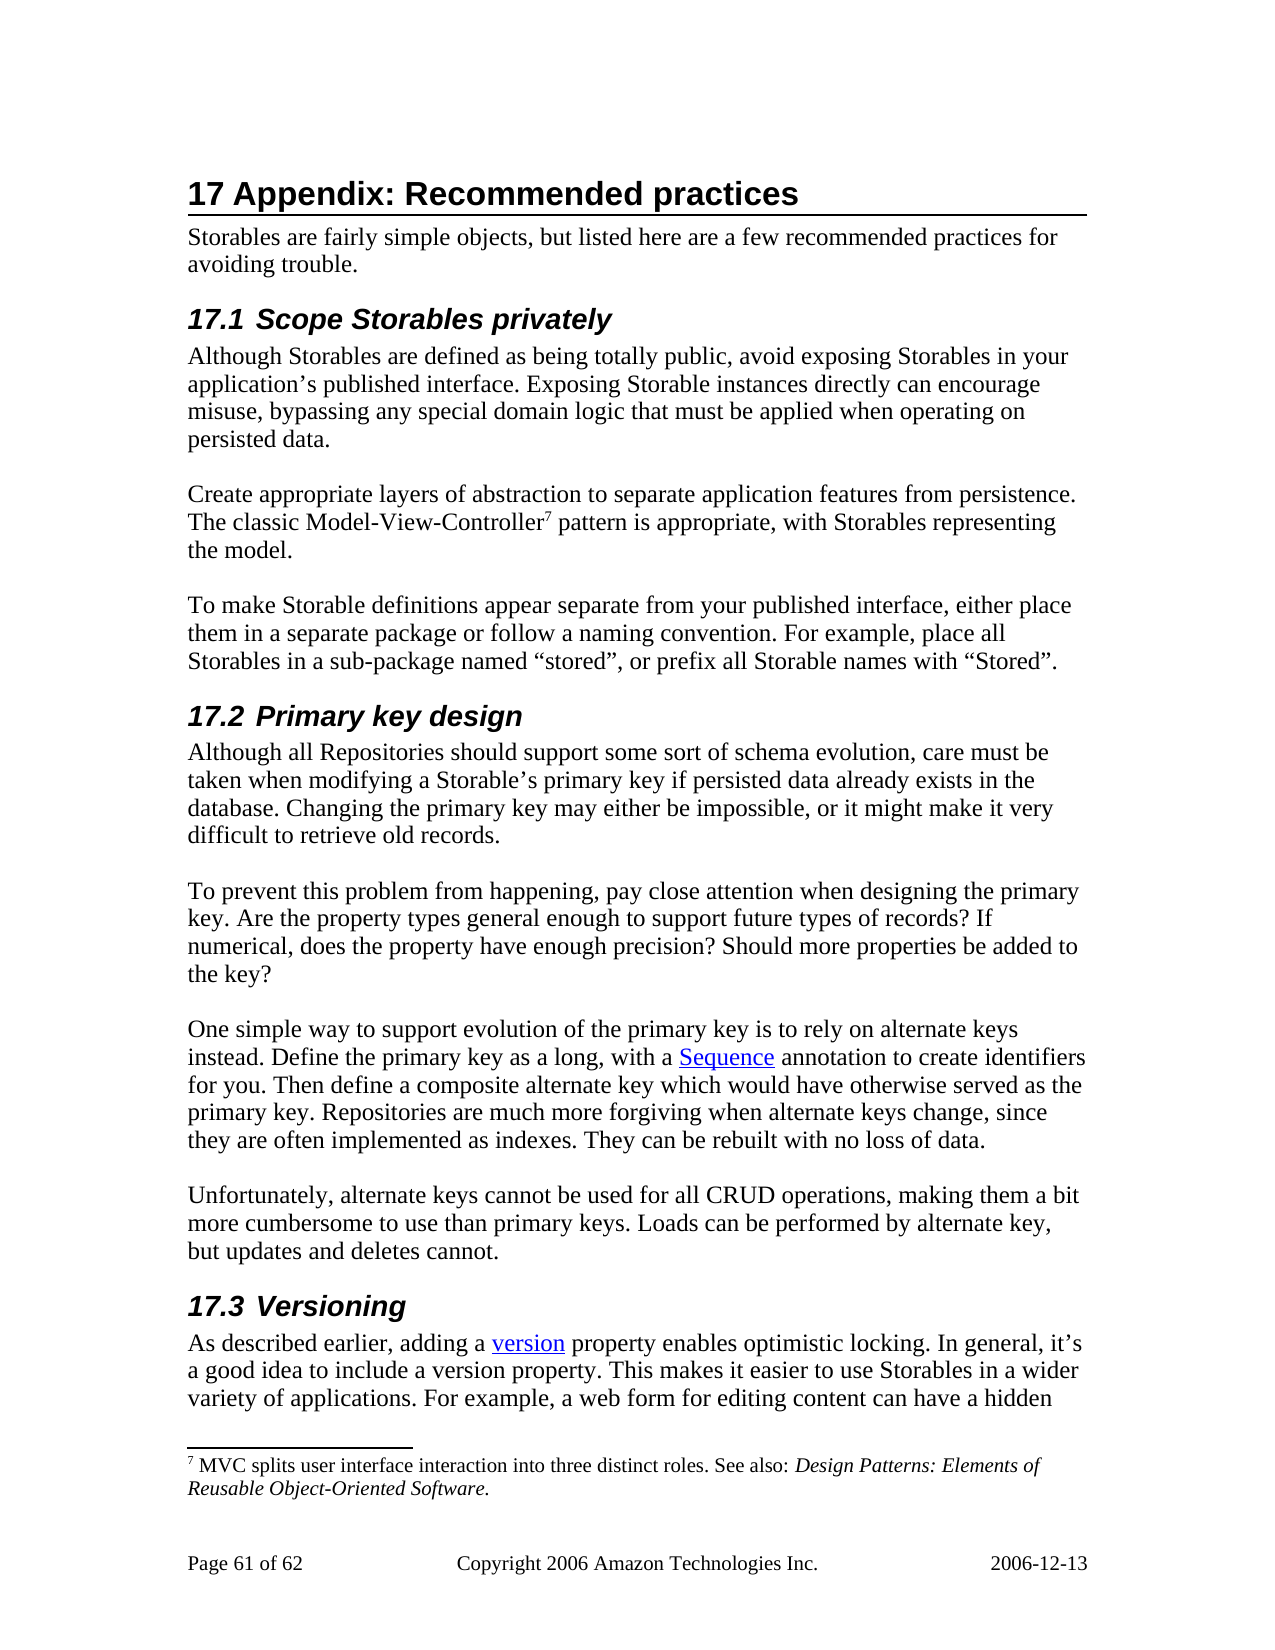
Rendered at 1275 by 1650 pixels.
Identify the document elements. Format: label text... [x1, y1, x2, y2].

subtitle Primary key design [187, 699, 1087, 732]
text MVC splits user interface interaction into three distinct roles. See also: Design Patterns: Elements of Reusable Object-Oriented Software. [187, 1454, 1087, 1500]
text Although all Repositories should support some sort of schema evolution, care must be taken when modifying a Storable’s primary key if persisted data already exists in the database. Changing the primary key may either be impossible, or it might make it very difficult to retrieve old records. [187, 738, 1087, 849]
subtitle Appendix: Recommended practices [187, 175, 1087, 216]
text To prevent this problem from happening, pay close attention when designing the primary key. Are the property types general enough to support future types of records? If numerical, does the property have enough precision? Should more properties be added to the key? [187, 877, 1087, 988]
subtitle Scope Storables privately [187, 303, 1087, 336]
text One simple way to support evolution of the primary key is to rely on alternate keys instead. Define the primary key as a long, with a Sequence annotation to create identifiers for you. Then define a composite alternate key which would have otherwise served as the primary key. Repositories are much more forgiving when alternate keys change, since they are often implemented as indexes. They can be rebuilt with no loss of data. [187, 1015, 1087, 1154]
text Create appropriate layers of abstraction to separate application features from persistence. The classic Model-View-Controller pattern is appropriate, with Storables representing the model. [187, 481, 1087, 564]
subtitle Versioning [187, 1290, 1087, 1322]
text As described earlier, adding a version property enables optimistic locking. In general, it’s a good idea to include a version property. This makes it easier to use Storables in a wider variety of applications. For example, a web form for editing content can have a hidden [187, 1329, 1087, 1412]
text Although Storables are defined as being totally public, avoid exposing Storables in your application’s published interface. Exposing Storable instances directly can encourage misuse, bypassing any special domain logic that must be applied when operating on persisted data. [187, 342, 1087, 453]
text Storables are fairly simple objects, but listed here are a few recommended practices for avoiding trouble. [187, 223, 1087, 278]
text Unfortunately, alternate keys cannot be used for all CRUD operations, making them a bit more cumbersome to use than primary keys. Loads can be performed by alternate key, but updates and deletes cannot. [187, 1182, 1087, 1265]
text To make Storable definitions appear separate from your published interface, either place them in a separate package or follow a naming convention. For example, place all Storables in a sub-package named “stored”, or prefix all Storable names with “Stored”. [187, 591, 1087, 674]
